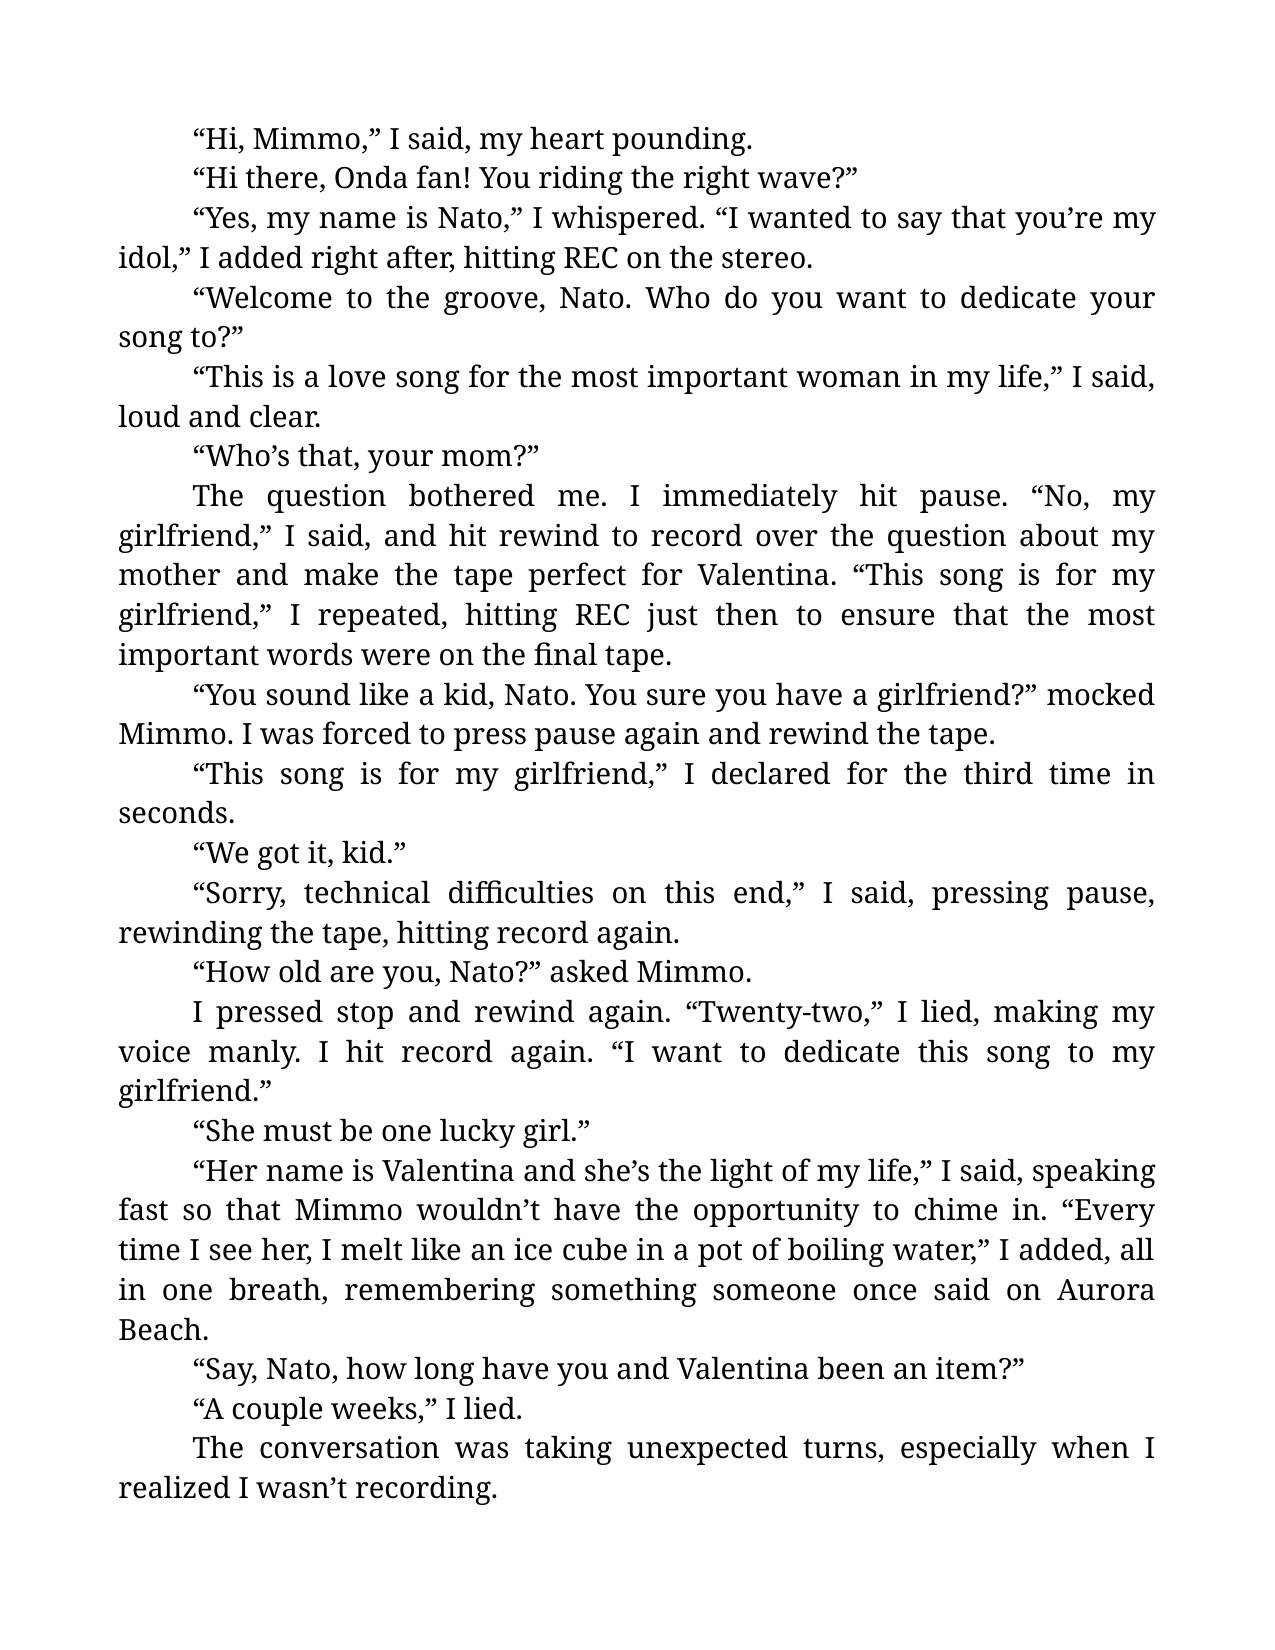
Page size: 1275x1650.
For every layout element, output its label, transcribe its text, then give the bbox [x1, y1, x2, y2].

text “Who’s that, your mom?” [118, 436, 1157, 475]
text “Her name is Valentina and she’s the light of my life,” I said, speaking fast so that Mimmo wouldn’t have the opportunity to chime in. “Every time I see her, I melt like an ice cube in a pot of boiling water,” I added, all in one breath, remembering something someone once said on Aurora Beach. [118, 1150, 1157, 1348]
text “Hi, Mimmo,” I said, my heart pounding. [118, 118, 1157, 158]
text “We got it, kid.” [118, 832, 1157, 872]
text “A couple weeks,” I lied. [118, 1388, 1157, 1428]
text “You sound like a kid, Nato. You sure you have a girlfriend?” mocked Mimmo. I was forced to press pause again and rewind the tape. [118, 674, 1157, 753]
text “This song is for my girlfriend,” I declared for the third time in seconds. [118, 753, 1157, 832]
text “Sorry, technical difficulties on this end,” I said, pressing pause, rewinding the tape, hitting record again. [118, 872, 1157, 952]
text The question bothered me. I immediately hit pause. “No, my girlfriend,” I said, and hit rewind to record over the question about my mother and make the tape perfect for Valentina. “This song is for my girlfriend,” I repeated, hitting REC just then to ensure that the most important words were on the final tape. [118, 475, 1157, 674]
text “Hi there, Onda fan! You riding the right wave?” [118, 158, 1157, 197]
text The conversation was taking unexpected turns, especially when I realized I wasn’t recording. [118, 1428, 1157, 1507]
text “Say, Nato, how long have you and Valentina been an item?” [118, 1348, 1157, 1388]
text “Yes, my name is Nato,” I whispered. “I wanted to say that you’re my idol,” I added right after, hitting REC on the stereo. [118, 197, 1157, 277]
text “How old are you, Nato?” asked Mimmo. [118, 952, 1157, 991]
text “Welcome to the groove, Nato. Who do you want to dedicate your song to?” [118, 277, 1157, 356]
text I pressed stop and rewind again. “Twenty-two,” I lied, making my voice manly. I hit record again. “I want to dedicate this song to my girlfriend.” [118, 991, 1157, 1110]
text “This is a love song for the most important woman in my life,” I said, loud and clear. [118, 356, 1157, 436]
text “She must be one lucky girl.” [118, 1110, 1157, 1150]
